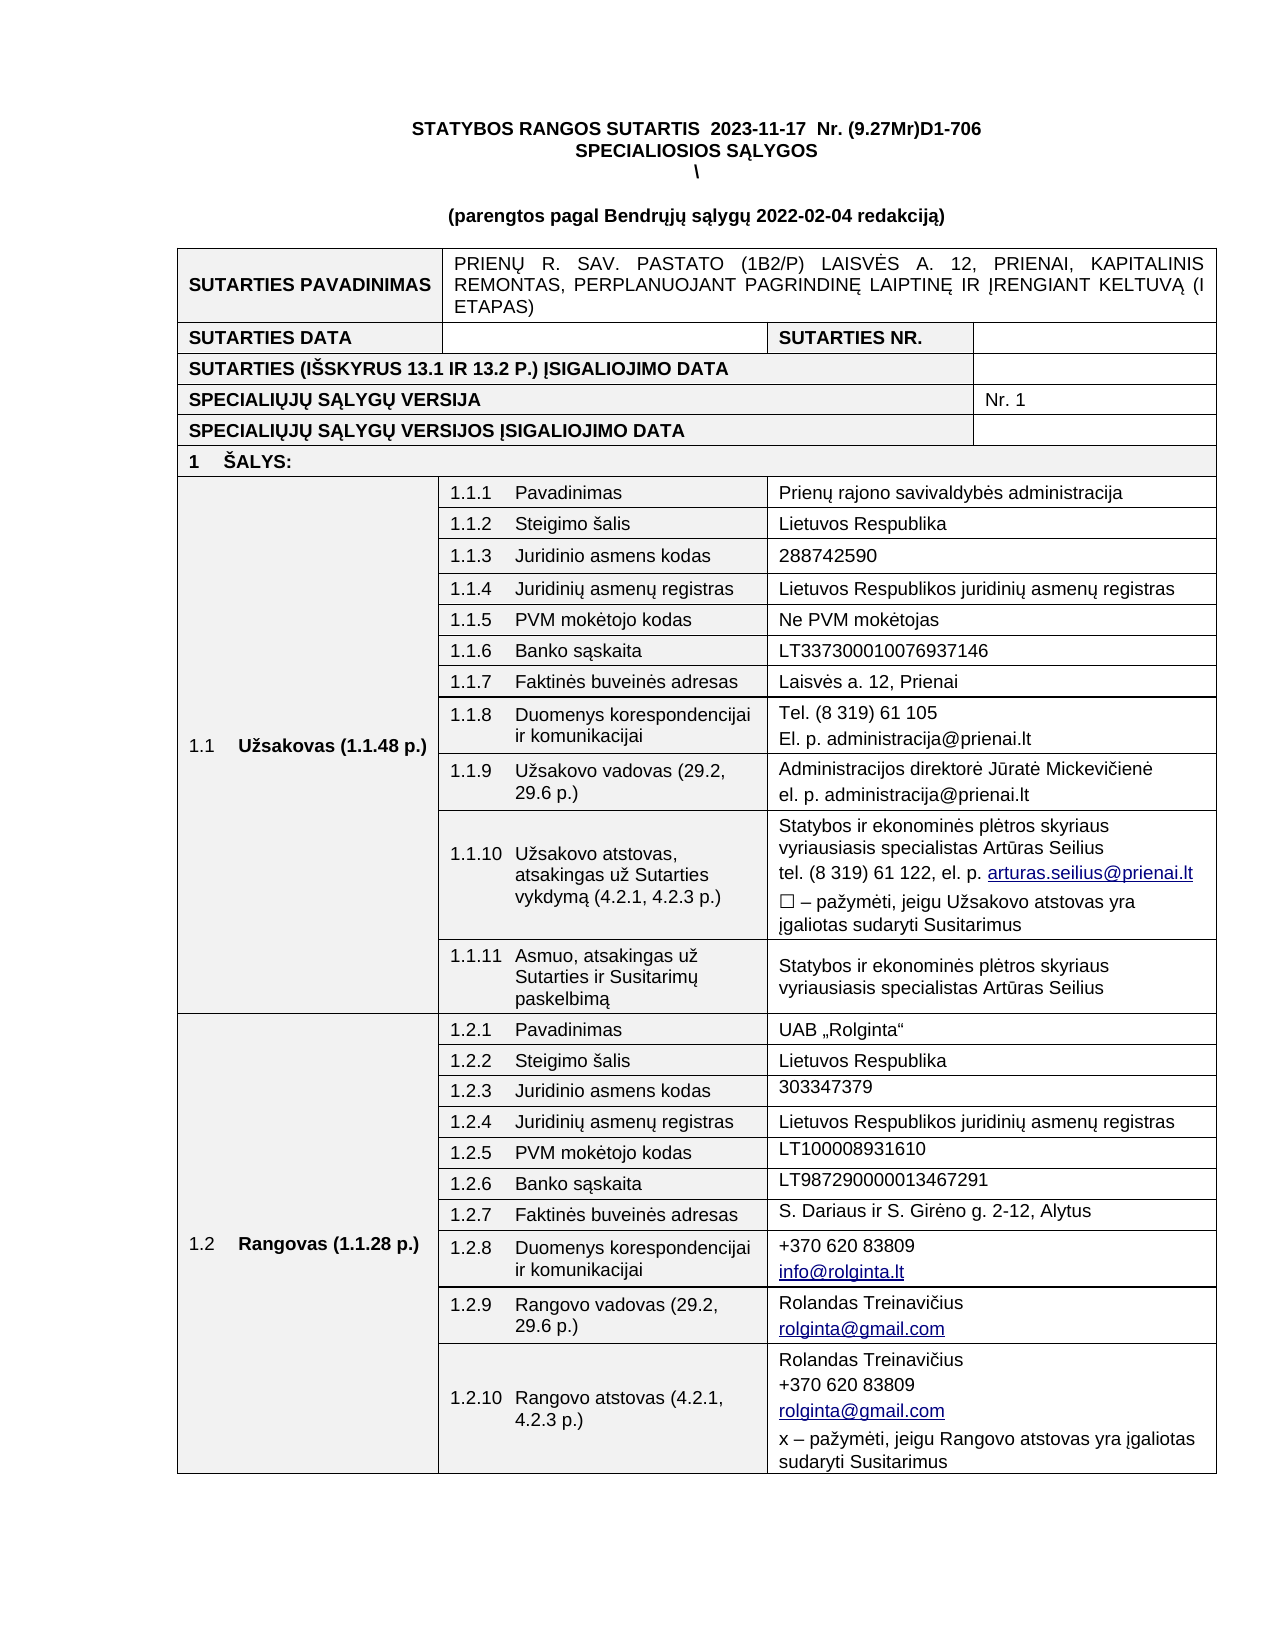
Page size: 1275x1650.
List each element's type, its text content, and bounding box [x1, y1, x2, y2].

table_cell Steigimo šalis [439, 1045, 767, 1075]
table_cell Rangovo atstovas (4.2.1, 4.2.3 p.) [439, 1344, 767, 1473]
table_cell Juridinių asmenų registras [439, 574, 767, 603]
table_cell SUTARTIES NR. [768, 323, 973, 352]
text \ [177, 161, 1216, 183]
table_cell Užsakovo vadovas (29.2, 29.6 p.) [439, 754, 767, 810]
table_cell PVM mokėtojo kodas [439, 605, 767, 634]
table_cell Administracijos direktorė Jūratė Mickevičienė el. p. administracija@prienai.lt [768, 754, 1216, 810]
text (parengtos pagal Bendrųjų sąlygų 2022-02-04 redakciją) [177, 204, 1216, 226]
text SPECIALIOSIOS SĄLYGOS [177, 140, 1216, 161]
table_cell Duomenys korespondencijai ir komunikacijai [439, 698, 767, 753]
table_cell Lietuvos Respublikos juridinių asmenų registras [768, 1107, 1216, 1137]
table_cell [443, 323, 767, 352]
table_cell Rangovo vadovas (29.2, 29.6 p.) [439, 1288, 767, 1343]
table_cell Asmuo, atsakingas už Sutarties ir Susitarimų paskelbimą [439, 940, 767, 1013]
table_cell Juridinio asmens kodas [439, 539, 767, 573]
table_cell Rolandas Treinavičius rolginta@gmail.com [768, 1288, 1216, 1343]
table_cell Banko sąskaita [439, 636, 767, 665]
table_cell Tel. (8 319) 61 105 El. p. administracija@prienai.lt [768, 698, 1216, 753]
text STATYBOS RANGOS SUTARTIS 2023-11-17 Nr. (9.27Mr)D1-706 [177, 118, 1216, 140]
table_cell [974, 415, 1216, 445]
table_header PRIENŲ R. SAV. PASTATO (1B2/P) LAISVĖS A. 12, PRIENAI, KAPITALINIS REMONTAS, PERPLANUOJANT PAGRINDINĘ LAIPTINĘ IR ĮRENGIANT KELTUVĄ (I ETAPAS) [443, 249, 1216, 322]
table_cell +370 620 83809 info@rolginta.lt [768, 1231, 1216, 1286]
table_cell ŠALYS: [178, 446, 1216, 476]
table_cell Pavadinimas [439, 477, 767, 507]
table_cell Juridinių asmenų registras [439, 1107, 767, 1137]
table_cell Nr. 1 [974, 385, 1216, 414]
table_cell Banko sąskaita [439, 1169, 767, 1199]
table_cell [974, 323, 1216, 352]
table_cell UAB „Rolginta“ [768, 1014, 1216, 1044]
table_cell Juridinio asmens kodas [439, 1076, 767, 1106]
table_cell Lietuvos Respublikos juridinių asmenų registras [768, 574, 1216, 603]
table_header SUTARTIES PAVADINIMAS [178, 249, 442, 322]
table_cell LT337300010076937146 [768, 636, 1216, 665]
table_cell Faktinės buveinės adresas [439, 1200, 767, 1230]
table_cell SPECIALIŲJŲ SĄLYGŲ VERSIJOS ĮSIGALIOJIMO DATA [178, 415, 973, 445]
table_cell Statybos ir ekonominės plėtros skyriaus vyriausiasis specialistas Artūras Seilius tel. (8 319) 61 122, el. p. arturas.seilius@prienai.lt ☐ – pažymėti, jeigu Užsakovo atstovas yra įgaliotas sudaryti Susitarimus [768, 811, 1216, 939]
table_cell LT987290000013467291 [768, 1169, 1216, 1199]
table_cell Užsakovas (1.1.48 p.) [178, 477, 438, 1013]
table_cell Ne PVM mokėtojas [768, 605, 1216, 634]
table_cell Lietuvos Respublika [768, 1045, 1216, 1075]
table_cell Duomenys korespondencijai ir komunikacijai [439, 1231, 767, 1286]
table_cell Laisvės a. 12, Prienai [768, 666, 1216, 696]
table_cell PVM mokėtojo kodas [439, 1138, 767, 1168]
table_cell 303347379 [768, 1076, 1216, 1106]
table_cell LT100008931610 [768, 1138, 1216, 1168]
table_cell Pavadinimas [439, 1014, 767, 1044]
table_cell Statybos ir ekonominės plėtros skyriaus vyriausiasis specialistas Artūras Seilius [768, 940, 1216, 1013]
table_cell Rolandas Treinavičius +370 620 83809 rolginta@gmail.com x – pažymėti, jeigu Rangovo atstovas yra įgaliotas sudaryti Susitarimus [768, 1344, 1216, 1473]
table_cell Prienų rajono savivaldybės administracija [768, 477, 1216, 507]
table_cell SPECIALIŲJŲ SĄLYGŲ VERSIJA [178, 385, 973, 414]
table_cell SUTARTIES (IŠSKYRUS 13.1 IR 13.2 P.) ĮSIGALIOJIMO DATA [178, 354, 973, 383]
table_cell Lietuvos Respublika [768, 508, 1216, 538]
table_cell 288742590 [768, 539, 1216, 573]
table_cell [974, 354, 1216, 383]
table_cell SUTARTIES DATA [178, 323, 442, 352]
table_cell Steigimo šalis [439, 508, 767, 538]
table_cell Faktinės buveinės adresas [439, 666, 767, 696]
table_cell Rangovas (1.1.28 p.) [178, 1014, 438, 1473]
table_cell Užsakovo atstovas, atsakingas už Sutarties vykdymą (4.2.1, 4.2.3 p.) [439, 811, 767, 939]
table_cell S. Dariaus ir S. Girėno g. 2-12, Alytus [768, 1200, 1216, 1230]
